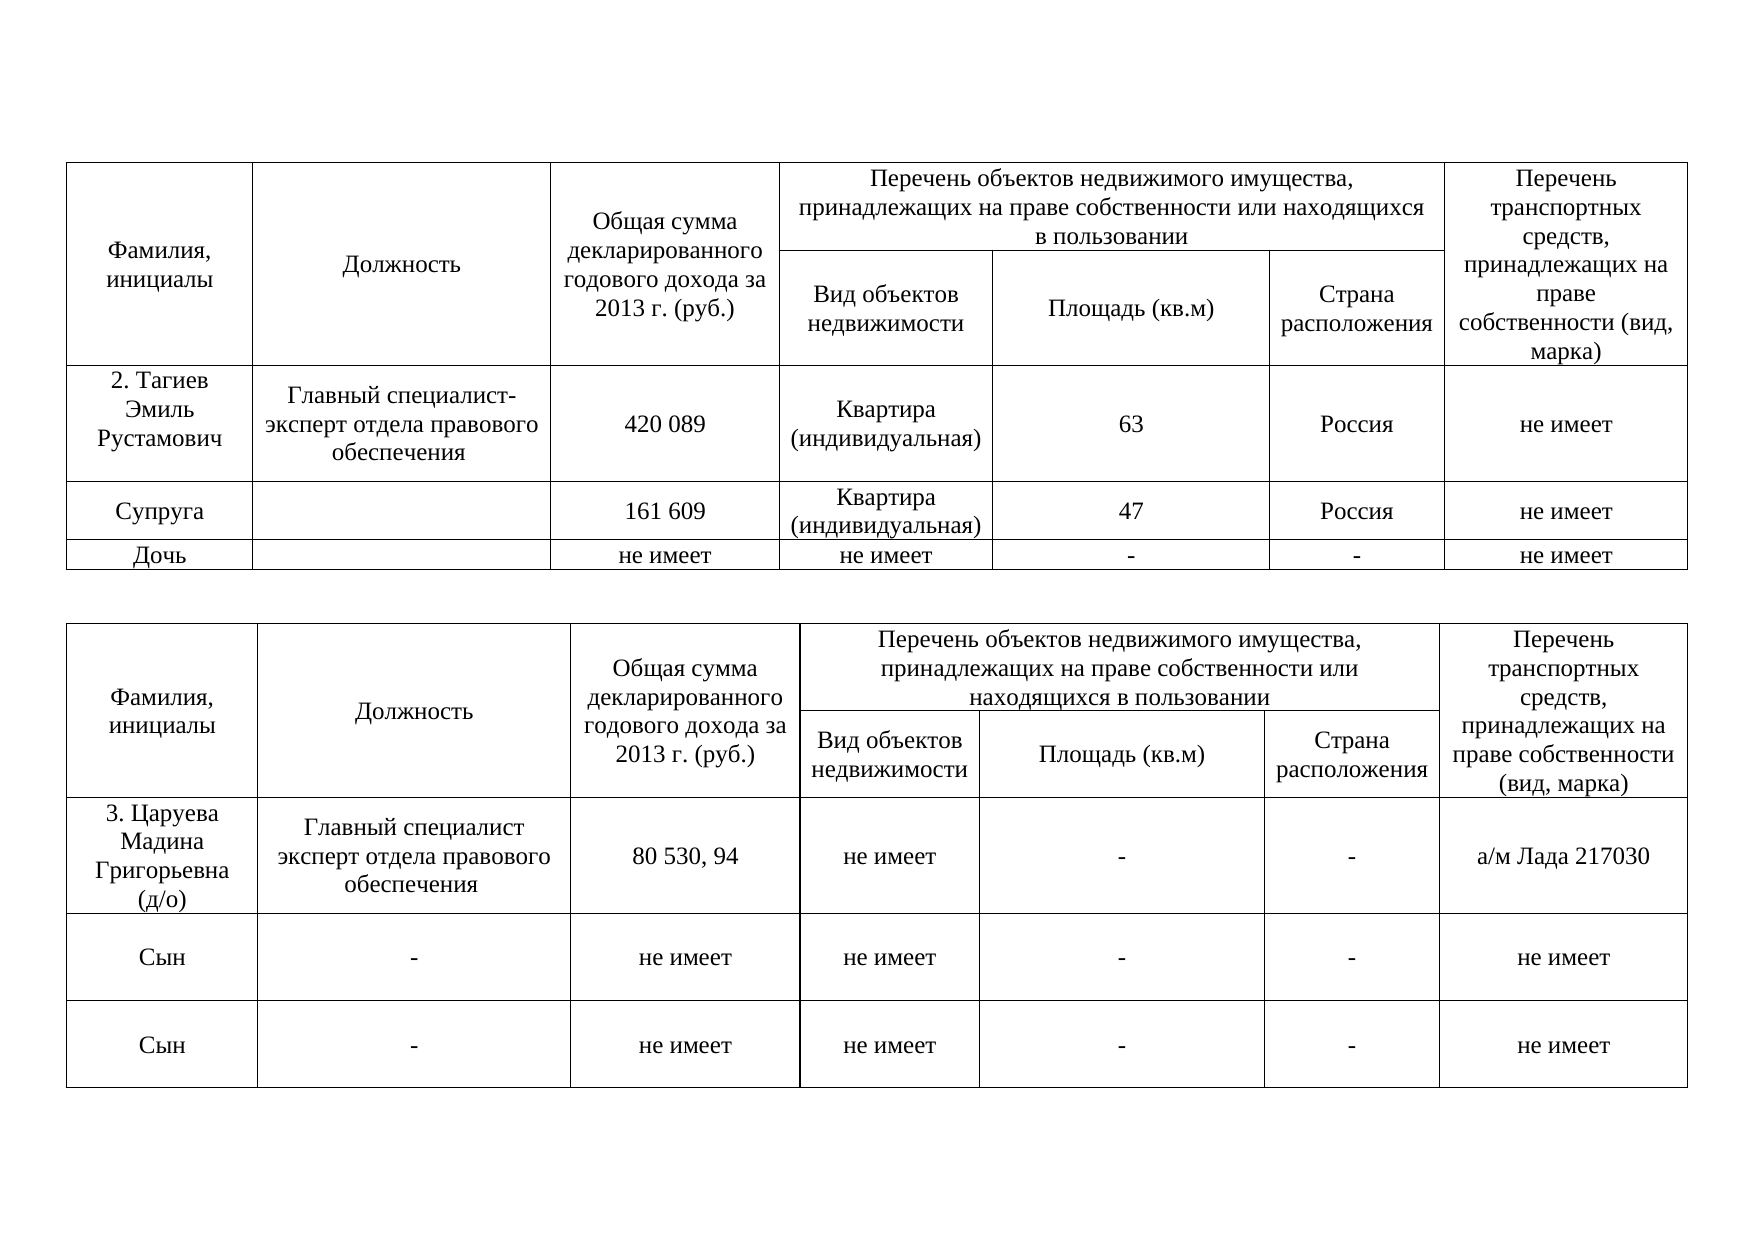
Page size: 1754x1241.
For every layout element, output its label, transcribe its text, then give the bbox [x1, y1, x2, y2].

table_cell - [258, 1001, 570, 1087]
table_cell не имеет [571, 914, 799, 1000]
table_cell [253, 540, 550, 569]
table_cell не имеет [801, 798, 979, 913]
table_cell 161 609 [551, 482, 779, 539]
table_cell - [980, 1001, 1264, 1087]
table_header Общая сумма декларированного годового дохода за 2013 г. (руб.) [551, 163, 779, 364]
table_cell Главный специалист эксперт отдела правового обеспечения [258, 798, 570, 913]
table_cell не имеет [551, 540, 779, 569]
table_cell 63 [993, 366, 1269, 481]
table_cell 3. Царуева Мадина Григорьевна (д/о) [67, 798, 257, 913]
table_cell Страна расположения [1270, 251, 1444, 364]
table_header Перечень объектов недвижимого имущества, принадлежащих на праве собственности или находящихся в пользовании [780, 163, 1444, 249]
table_cell Россия [1270, 366, 1444, 481]
table_cell Сын [67, 1001, 257, 1087]
table_cell не имеет [1445, 540, 1687, 569]
table_cell Дочь [67, 540, 252, 569]
table_cell Площадь (кв.м) [993, 251, 1269, 364]
table_cell - [980, 798, 1264, 913]
table_cell не имеет [1440, 914, 1687, 1000]
table_cell 80 530, 94 [571, 798, 799, 913]
table_header Перечень объектов недвижимого имущества, принадлежащих на праве собственности или находящихся в пользовании [801, 624, 1439, 710]
table_cell не имеет [571, 1001, 799, 1087]
table_cell не имеет [801, 1001, 979, 1087]
table_cell Квартира (индивидуальная) [780, 482, 992, 539]
table_header Фамилия, инициалы [67, 163, 252, 364]
table_header Фамилия, инициалы [67, 624, 257, 797]
table_cell Страна расположения [1265, 711, 1439, 797]
table_header Общая сумма декларированного годового дохода за 2013 г. (руб.) [571, 624, 799, 797]
table_cell - [1265, 914, 1439, 1000]
table_cell [253, 482, 550, 539]
table_cell не имеет [801, 914, 979, 1000]
table_cell Россия [1270, 482, 1444, 539]
table_cell не имеет [780, 540, 992, 569]
table_cell а/м Лада 217030 [1440, 798, 1687, 913]
table_cell Вид объектов недвижимости [780, 251, 992, 364]
table_cell супруга [67, 482, 252, 539]
table_cell - [1265, 798, 1439, 913]
table_cell Квартира (индивидуальная) [780, 366, 992, 481]
table_cell Вид объектов недвижимости [801, 711, 979, 797]
table_cell Главный специалист-эксперт отдела правового обеспечения [253, 366, 550, 481]
table_header Перечень транспортных средств, принадлежащих на праве собственности (вид, марка) [1445, 163, 1687, 364]
table_header Должность [258, 624, 570, 797]
table_cell - [993, 540, 1269, 569]
table_cell - [980, 914, 1264, 1000]
table_cell 47 [993, 482, 1269, 539]
table_cell не имеет [1445, 366, 1687, 481]
table_cell - [258, 914, 570, 1000]
table_cell 2. Тагиев Эмиль Рустамович [67, 366, 252, 481]
table_header Перечень транспортных средств, принадлежащих на праве собственности (вид, марка) [1440, 624, 1687, 797]
table_cell Площадь (кв.м) [980, 711, 1264, 797]
table_cell - [1270, 540, 1444, 569]
table_cell 420 089 [551, 366, 779, 481]
table_header Должность [253, 163, 550, 364]
table_cell не имеет [1445, 482, 1687, 539]
table_cell не имеет [1440, 1001, 1687, 1087]
table_cell - [1265, 1001, 1439, 1087]
table_cell Сын [67, 914, 257, 1000]
